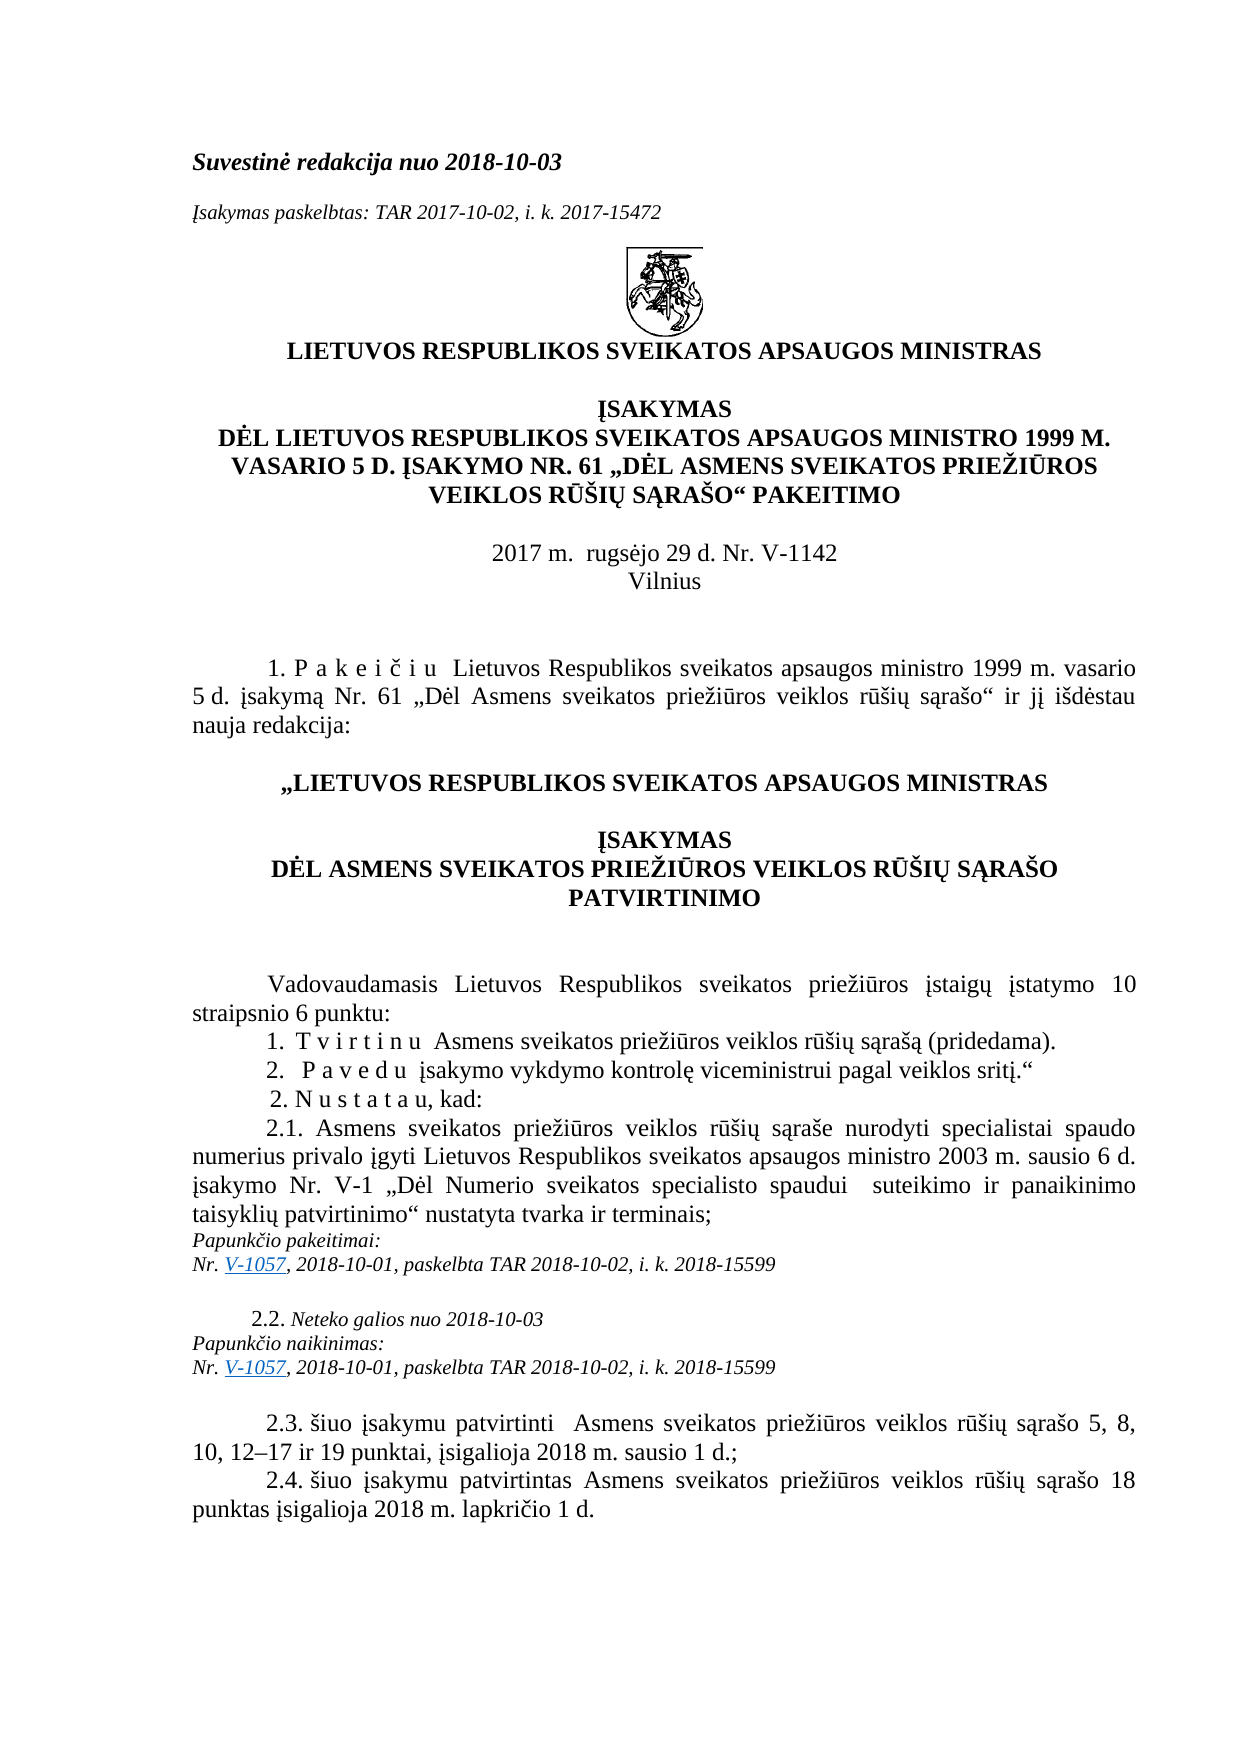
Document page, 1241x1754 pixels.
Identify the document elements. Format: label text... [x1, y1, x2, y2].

text Vadovaudamasis Lietuvos Respublikos sveikatos priežiūros įstaigų įstatymo 10 straipsnio 6 punktu: [192, 969, 1137, 1026]
text Įsakymas paskelbtas: TAR 2017-10-02, i. k. 2017-15472 [192, 200, 1137, 224]
text 2017 m. rugsėjo 29 d. Nr. V-1142 [192, 538, 1137, 566]
text 2.1. Asmens sveikatos priežiūros veiklos rūšių sąraše nurodyti specialistai spaudo numerius privalo įgyti Lietuvos Respublikos sveikatos apsaugos ministro 2003 m. sausio 6 d. įsakymo Nr. V-1 „Dėl Numerio sveikatos specialisto spaudui suteikimo ir panaikinimo taisyklių patvirtinimo“ nustatyta tvarka ir terminais; [192, 1113, 1137, 1228]
text 2.4. šiuo įsakymu patvirtintas Asmens sveikatos priežiūros veiklos rūšių sąrašo 18 punktas įsigalioja 2018 m. lapkričio 1 d. [192, 1465, 1137, 1523]
text Papunkčio pakeitimai: [192, 1228, 1137, 1252]
text 2.3. šiuo įsakymu patvirtinti Asmens sveikatos priežiūros veiklos rūšių sąrašo 5, 8, 10, 12–17 ir 19 punktai, įsigalioja 2018 m. sausio 1 d.; [192, 1408, 1137, 1465]
text DĖL LIETUVOS RESPUBLIKOS SVEIKATOS APSAUGOS MINISTRO 1999 M. VASARIO 5 D. ĮSAKYMO NR. 61 „DĖL ASMENS SVEIKATOS PRIEŽIŪROS VEIKLOS RŪŠIŲ SĄRAŠO“ PAKEITIMO [192, 423, 1137, 509]
text Nr. V-1057, 2018-10-01, paskelbta TAR 2018-10-02, i. k. 2018-15599 [192, 1252, 1137, 1276]
text 2.2. Neteko galios nuo 2018-10-03 [192, 1304, 1137, 1331]
text „LIETUVOS RESPUBLIKOS SVEIKATOS APSAUGOS MINISTRAS [192, 768, 1137, 796]
text 2. N u s t a t a u, kad: [192, 1084, 1137, 1113]
text Nr. V-1057, 2018-10-01, paskelbta TAR 2018-10-02, i. k. 2018-15599 [192, 1355, 1137, 1379]
text 2. P a v e d u įsakymo vykdymo kontrolę viceministrui pagal veiklos sritį.“ [266, 1055, 1137, 1084]
text 1. P a k e i č i u Lietuvos Respublikos sveikatos apsaugos ministro 1999 m. vasario 5 d. įsakymą Nr. 61 „Dėl Asmens sveikatos priežiūros veiklos rūšių sąrašo“ ir jį išdėstau nauja redakcija: [192, 653, 1137, 739]
text ĮSAKYMAS [192, 394, 1137, 423]
text Suvestinė redakcija nuo 2018-10-03 [192, 147, 1137, 176]
text Papunkčio naikinimas: [192, 1331, 1137, 1355]
text LIETUVOS RESPUBLIKOS SVEIKATOS APSAUGOS MINISTRAS [192, 336, 1137, 365]
text Vilnius [192, 566, 1137, 595]
text 1. T v i r t i n u Asmens sveikatos priežiūros veiklos rūšių sąrašą (pridedama). [266, 1026, 1137, 1055]
text ĮSAKYMAS [192, 825, 1137, 854]
text DĖL ASMENS SVEIKATOS PRIEŽIŪROS VEIKLOS RŪŠIŲ SĄRAŠO PATVIRTINIMO [192, 854, 1137, 911]
